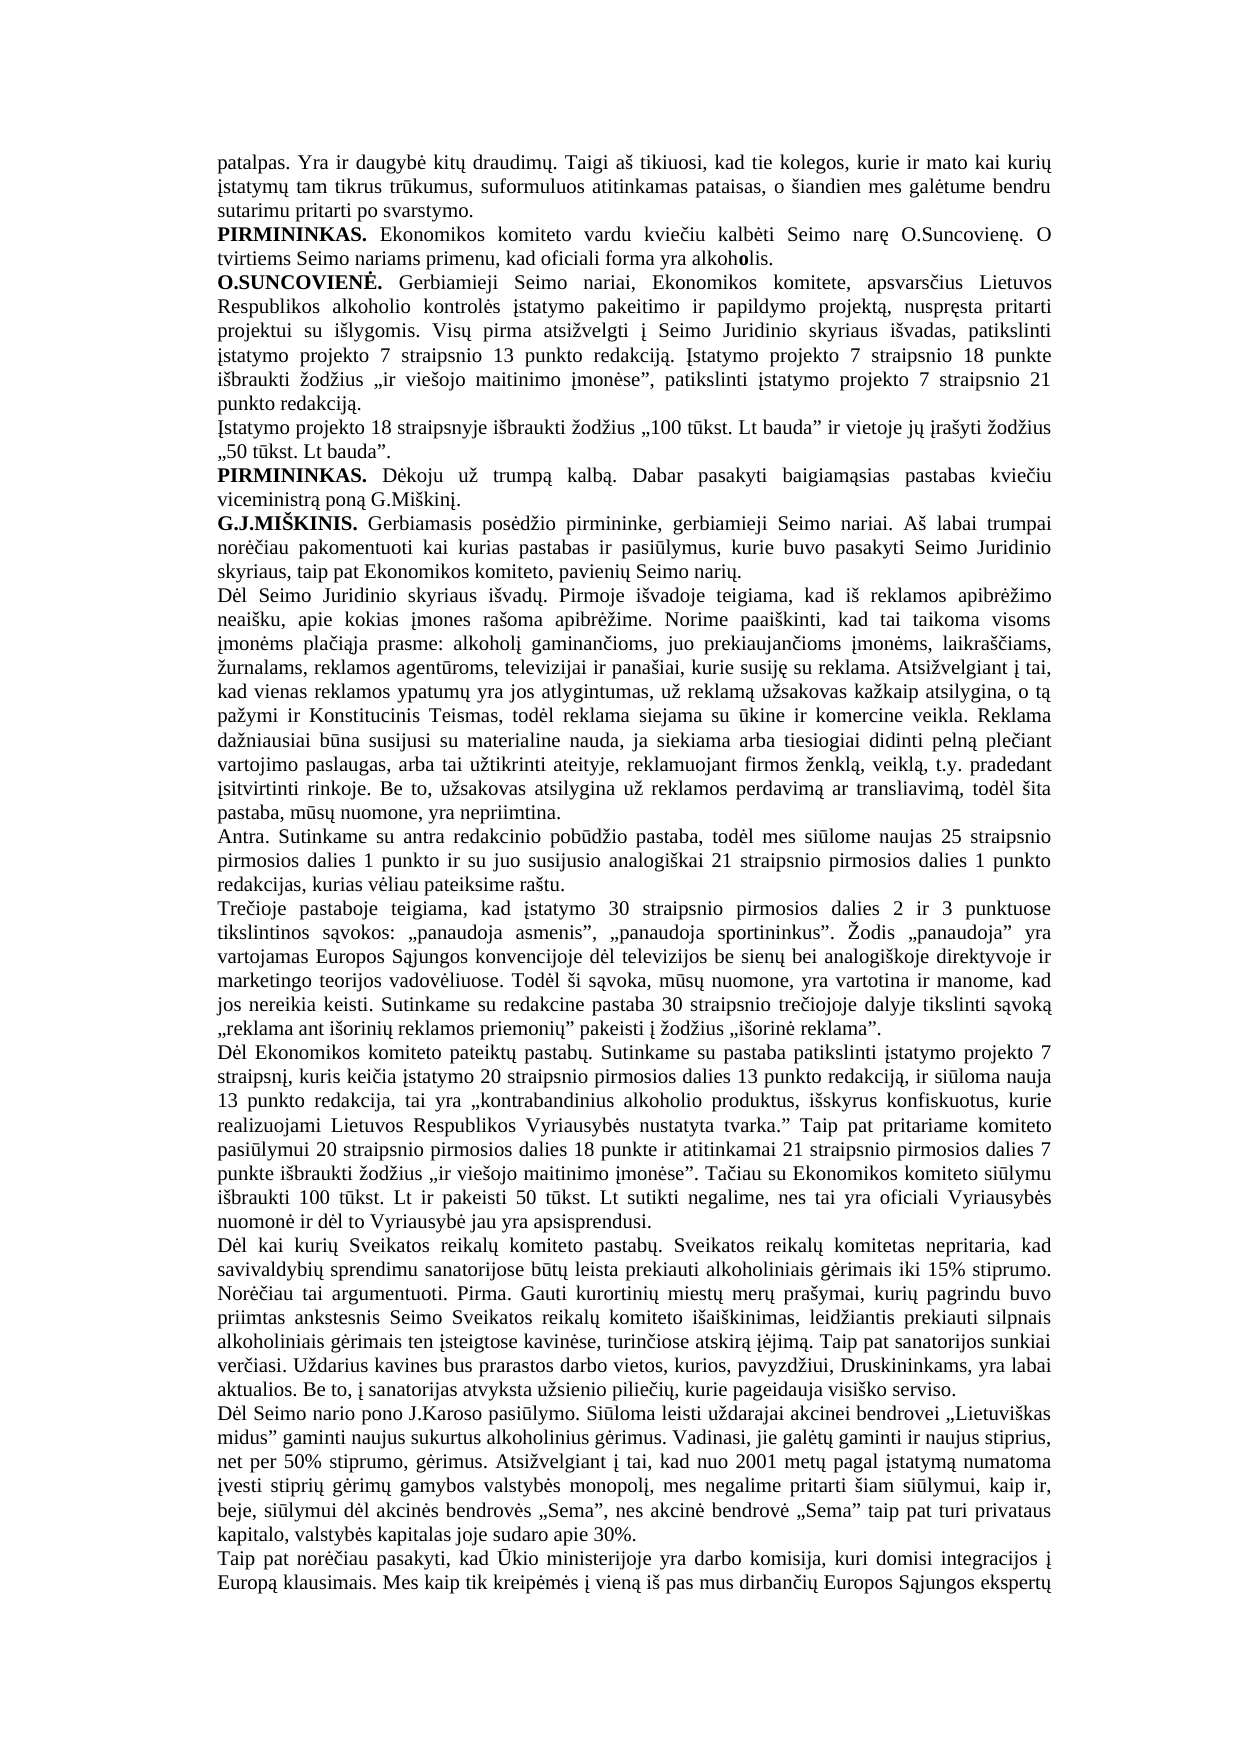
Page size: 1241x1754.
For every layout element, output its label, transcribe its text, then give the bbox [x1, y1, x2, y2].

text Taip pat norėčiau pasakyti, kad Ūkio ministerijoje yra darbo komisija, kuri domisi integracijos į Europą klausimais. Mes kaip tik kreipėmės į vieną iš pas mus dirbančių Europos Sąjungos ekspertų [217, 1546, 1053, 1594]
text PIRMININKAS. Ekonomikos komiteto vardu kviečiu kalbėti Seimo narę O.Suncovienę. O tvirtiems Seimo nariams primenu, kad oficiali forma yra alkoholis. [217, 222, 1053, 270]
text O.SUNCOVIENĖ. Gerbiamieji Seimo nariai, Ekonomikos komitete, apsvarsčius Lietuvos Respublikos alkoholio kontrolės įstatymo pakeitimo ir papildymo projektą, nuspręsta pritarti projektui su išlygomis. Visų pirma atsižvelgti į Seimo Juridinio skyriaus išvadas, patikslinti įstatymo projekto 7 straipsnio 13 punkto redakciją. Įstatymo projekto 7 straipsnio 18 punkte išbraukti žodžius „ir viešojo maitinimo įmonėse”, patikslinti įstatymo projekto 7 straipsnio 21 punkto redakciją. [217, 270, 1053, 415]
text G.J.MIŠKINIS. Gerbiamasis posėdžio pirmininke, gerbiamieji Seimo nariai. Aš labai trumpai norėčiau pakomentuoti kai kurias pastabas ir pasiūlymus, kurie buvo pasakyti Seimo Juridinio skyriaus, taip pat Ekonomikos komiteto, pavienių Seimo narių. [217, 511, 1053, 583]
text Dėl Seimo nario pono J.Karoso pasiūlymo. Siūloma leisti uždarajai akcinei bendrovei „Lietuviškas midus” gaminti naujus sukurtus alkoholinius gėrimus. Vadinasi, jie galėtų gaminti ir naujus stiprius, net per 50% stiprumo, gėrimus. Atsižvelgiant į tai, kad nuo 2001 metų pagal įstatymą numatoma įvesti stiprių gėrimų gamybos valstybės monopolį, mes negalime pritarti šiam siūlymui, kaip ir, beje, siūlymui dėl akcinės bendrovės „Sema”, nes akcinė bendrovė „Sema” taip pat turi privataus kapitalo, valstybės kapitalas joje sudaro apie 30%. [217, 1401, 1053, 1546]
text Dėl Ekonomikos komiteto pateiktų pastabų. Sutinkame su pastaba patikslinti įstatymo projekto 7 straipsnį, kuris keičia įstatymo 20 straipsnio pirmosios dalies 13 punkto redakciją, ir siūloma nauja 13 punkto redakcija, tai yra „kontrabandinius alkoholio produktus, išskyrus konfiskuotus, kurie realizuojami Lietuvos Respublikos Vyriausybės nustatyta tvarka.” Taip pat pritariame komiteto pasiūlymui 20 straipsnio pirmosios dalies 18 punkte ir atitinkamai 21 straipsnio pirmosios dalies 7 punkte išbraukti žodžius „ir viešojo maitinimo įmonėse”. Tačiau su Ekonomikos komiteto siūlymu išbraukti 100 tūkst. Lt ir pakeisti 50 tūkst. Lt sutikti negalime, nes tai yra oficiali Vyriausybės nuomonė ir dėl to Vyriausybė jau yra apsisprendusi. [217, 1040, 1053, 1233]
text Įstatymo projekto 18 straipsnyje išbraukti žodžius „100 tūkst. Lt bauda” ir vietoje jų įrašyti žodžius „50 tūkst. Lt bauda”. [217, 415, 1053, 463]
text Dėl kai kurių Sveikatos reikalų komiteto pastabų. Sveikatos reikalų komitetas nepritaria, kad savivaldybių sprendimu sanatorijose būtų leista prekiauti alkoholiniais gėrimais iki 15% stiprumo. Norėčiau tai argumentuoti. Pirma. Gauti kurortinių miestų merų prašymai, kurių pagrindu buvo priimtas ankstesnis Seimo Sveikatos reikalų komiteto išaiškinimas, leidžiantis prekiauti silpnais alkoholiniais gėrimais ten įsteigtose kavinėse, turinčiose atskirą įėjimą. Taip pat sanatorijos sunkiai verčiasi. Uždarius kavines bus prarastos darbo vietos, kurios, pavyzdžiui, Druskininkams, yra labai aktualios. Be to, į sanatorijas atvyksta užsienio piliečių, kurie pageidauja visiško serviso. [217, 1233, 1053, 1401]
text PIRMININKAS. Dėkoju už trumpą kalbą. Dabar pasakyti baigiamąsias pastabas kviečiu viceministrą poną G.Miškinį. [217, 463, 1053, 511]
text Dėl Seimo Juridinio skyriaus išvadų. Pirmoje išvadoje teigiama, kad iš reklamos apibrėžimo neaišku, apie kokias įmones rašoma apibrėžime. Norime paaiškinti, kad tai taikoma visoms įmonėms plačiąja prasme: alkoholį gaminančioms, juo prekiaujančioms įmonėms, laikraščiams, žurnalams, reklamos agentūroms, televizijai ir panašiai, kurie susiję su reklama. Atsižvelgiant į tai, kad vienas reklamos ypatumų yra jos atlygintumas, už reklamą užsakovas kažkaip atsilygina, o tą pažymi ir Konstitucinis Teismas, todėl reklama siejama su ūkine ir komercine veikla. Reklama dažniausiai būna susijusi su materialine nauda, ja siekiama arba tiesiogiai didinti pelną plečiant vartojimo paslaugas, arba tai užtikrinti ateityje, reklamuojant firmos ženklą, veiklą, t.y. pradedant įsitvirtinti rinkoje. Be to, užsakovas atsilygina už reklamos perdavimą ar transliavimą, todėl šita pastaba, mūsų nuomone, yra nepriimtina. [217, 583, 1053, 824]
text patalpas. Yra ir daugybė kitų draudimų. Taigi aš tikiuosi, kad tie kolegos, kurie ir mato kai kurių įstatymų tam tikrus trūkumus, suformuluos atitinkamas pataisas, o šiandien mes galėtume bendru sutarimu pritarti po svarstymo. [217, 150, 1053, 222]
text Trečioje pastaboje teigiama, kad įstatymo 30 straipsnio pirmosios dalies 2 ir 3 punktuose tikslintinos sąvokos: „panaudoja asmenis”, „panaudoja sportininkus”. Žodis „panaudoja” yra vartojamas Europos Sąjungos konvencijoje dėl televizijos be sienų bei analogiškoje direktyvoje ir marketingo teorijos vadovėliuose. Todėl ši sąvoka, mūsų nuomone, yra vartotina ir manome, kad jos nereikia keisti. Sutinkame su redakcine pastaba 30 straipsnio trečiojoje dalyje tikslinti sąvoką „reklama ant išorinių reklamos priemonių” pakeisti į žodžius „išorinė reklama”. [217, 896, 1053, 1040]
text Antra. Sutinkame su antra redakcinio pobūdžio pastaba, todėl mes siūlome naujas 25 straipsnio pirmosios dalies 1 punkto ir su juo susijusio analogiškai 21 straipsnio pirmosios dalies 1 punkto redakcijas, kurias vėliau pateiksime raštu. [217, 824, 1053, 896]
